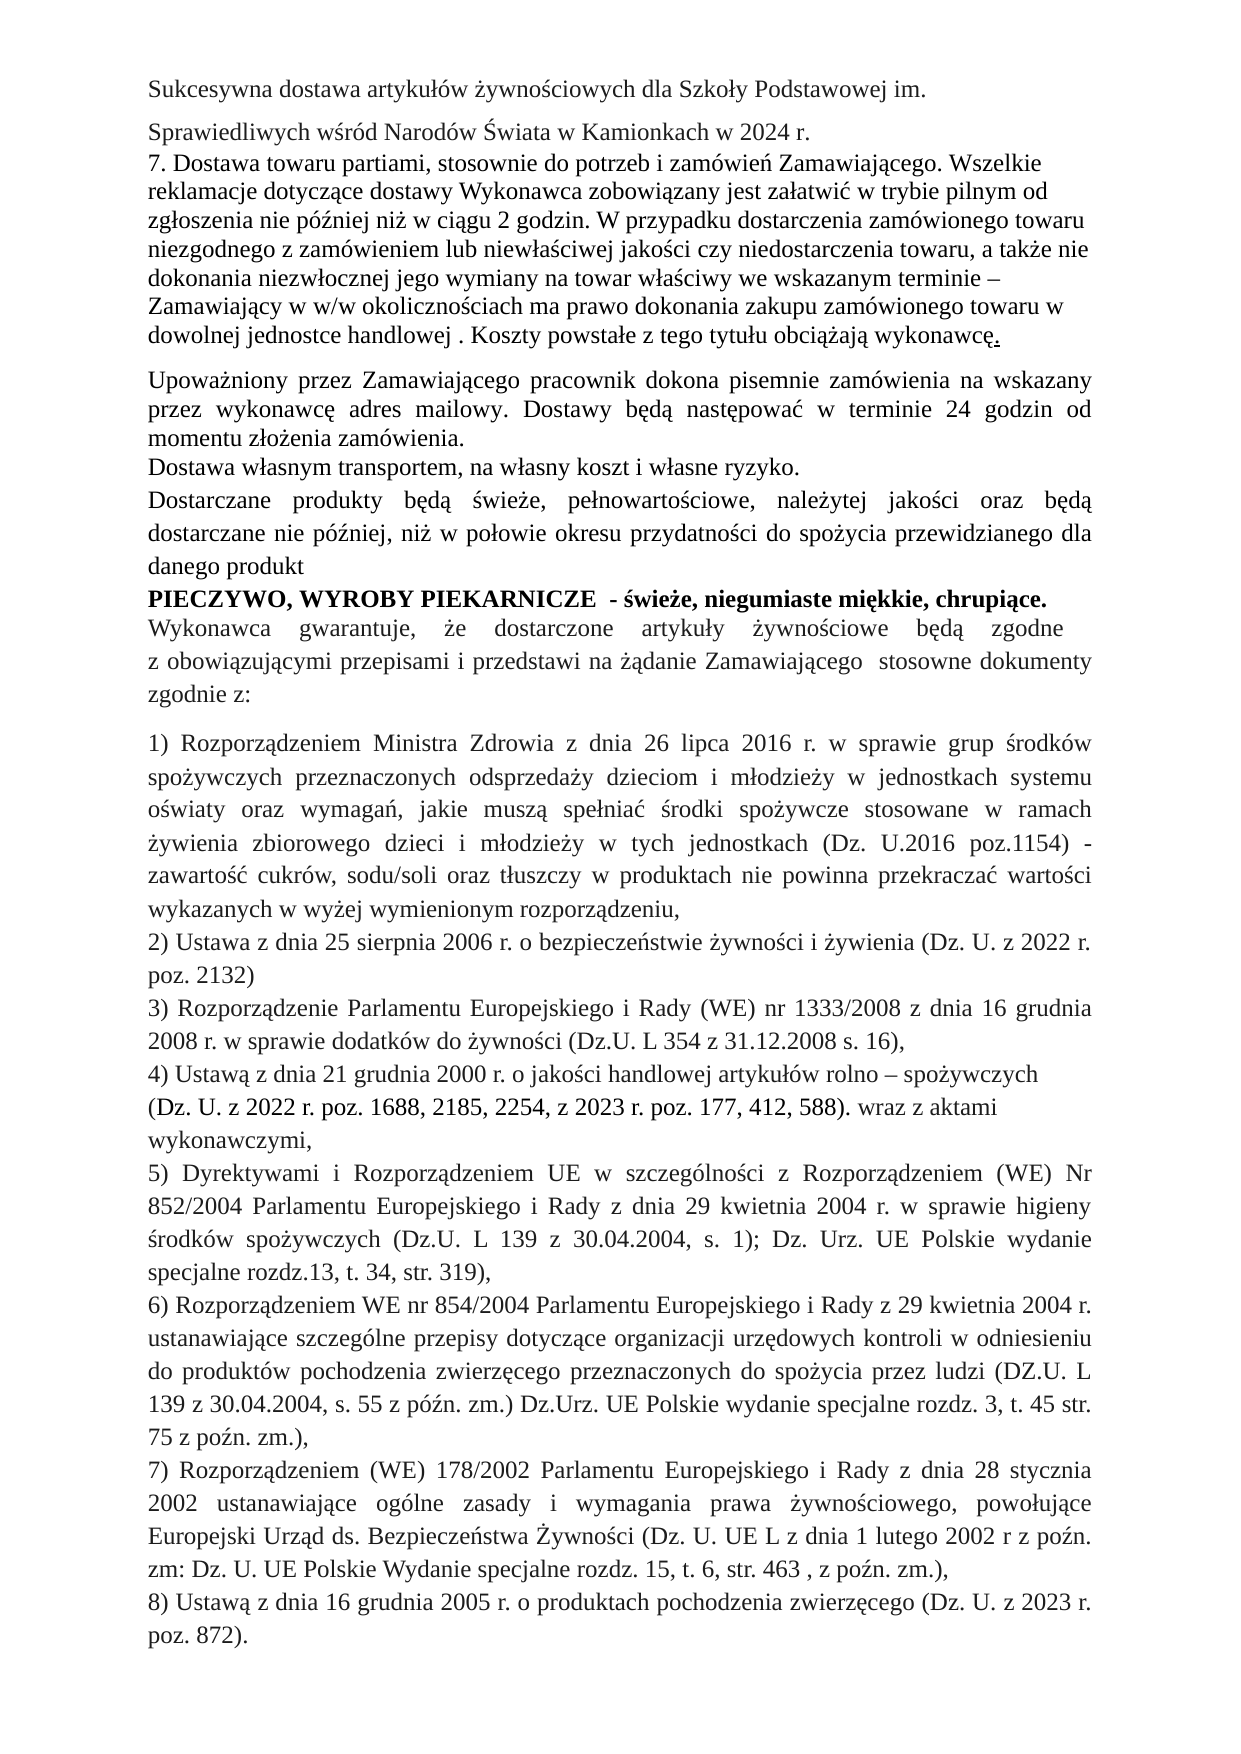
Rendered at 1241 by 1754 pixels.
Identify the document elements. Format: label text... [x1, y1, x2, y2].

text 1) Rozporządzeniem Ministra Zdrowia z dnia 26 lipca 2016 r. w sprawie grup środków spożywczych przeznaczonych odsprzedaży dzieciom i młodzieży w jednostkach systemu oświaty oraz wymagań, jakie muszą spełniać środki spożywcze stosowane w ramach żywienia zbiorowego dzieci i młodzieży w tych jednostkach (Dz. U.2016 poz.1154) - zawartość cukrów, sodu/soli oraz tłuszczy w produktach nie powinna przekraczać wartości wykazanych w wyżej wymienionym rozporządzeniu, [148, 728, 1093, 922]
text 4) Ustawą z dnia 21 grudnia 2000 r. o jakości handlowej artykułów rolno – spożywczych (Dz. U. z 2022 r. poz. 1688, 2185, 2254, z 2023 r. poz. 177, 412, 588). wraz z aktami wykonawczymi, [148, 1059, 1093, 1153]
text 5) Dyrektywami i Rozporządzeniem UE w szczególności z Rozporządzeniem (WE) Nr 852/2004 Parlamentu Europejskiego i Rady z dnia 29 kwietnia 2004 r. w sprawie higieny środków spożywczych (Dz.U. L 139 z 30.04.2004, s. 1); Dz. Urz. UE Polskie wydanie specjalne rozdz.13, t. 34, str. 319), [148, 1158, 1093, 1286]
text 3) Rozporządzenie Parlamentu Europejskiego i Rady (WE) nr 1333/2008 z dnia 16 grudnia 2008 r. w sprawie dodatków do żywności (Dz.U. L 354 z 31.12.2008 s. 16), [148, 993, 1093, 1054]
text Dostawa własnym transportem, na własny koszt i własne ryzyko. [148, 452, 1093, 481]
text Upoważniony przez Zamawiającego pracownik dokona pisemnie zamówienia na wskazany przez wykonawcę adres mailowy. Dostawy będą następować w terminie 24 godzin od momentu złożenia zamówienia. [148, 366, 1093, 452]
text 7. Dostawa towaru partiami, stosownie do potrzeb i zamówień Zamawiającego. Wszelkie reklamacje dotyczące dostawy Wykonawca zobowiązany jest załatwić w trybie pilnym od zgłoszenia nie później niż w ciągu 2 godzin. W przypadku dostarczenia zamówionego towaru niezgodnego z zamówieniem lub niewłaściwej jakości czy niedostarczenia towaru, a także nie dokonania niezwłocznej jego wymiany na towar właściwy we wskazanym terminie – Zamawiający w w/w okolicznościach ma prawo dokonania zakupu zamówionego towaru w dowolnej jednostce handlowej . Koszty powstałe z tego tytułu obciążają wykonawcę. [148, 148, 1093, 349]
text Dostarczane produkty będą świeże, pełnowartościowe, należytej jakości oraz będą dostarczane nie później, niż w połowie okresu przydatności do spożycia przewidzianego dla danego produkt [148, 485, 1093, 579]
text 6) Rozporządzeniem WE nr 854/2004 Parlamentu Europejskiego i Rady z 29 kwietnia 2004 r. ustanawiające szczególne przepisy dotyczące organizacji urzędowych kontroli w odniesieniu do produktów pochodzenia zwierzęcego przeznaczonych do spożycia przez ludzi (DZ.U. L 139 z 30.04.2004, s. 55 z późn. zm.) Dz.Urz. UE Polskie wydanie specjalne rozdz. 3, t. 45 str. 75 z poźn. zm.), [148, 1290, 1093, 1451]
text 8) Ustawą z dnia 16 grudnia 2005 r. o produktach pochodzenia zwierzęcego (Dz. U. z 2023 r. poz. 872). [148, 1587, 1093, 1649]
text 7) Rozporządzeniem (WE) 178/2002 Parlamentu Europejskiego i Rady z dnia 28 stycznia 2002 ustanawiające ogólne zasady i wymagania prawa żywnościowego, powołujące Europejski Urząd ds. Bezpieczeństwa Żywności (Dz. U. UE L z dnia 1 lutego 2002 r z poźn. zm: Dz. U. UE Polskie Wydanie specjalne rozdz. 15, t. 6, str. 463 , z poźn. zm.), [148, 1455, 1093, 1583]
text PIECZYWO, WYROBY PIEKARNICZE - świeże, niegumiaste miękkie, chrupiące. [148, 584, 1093, 613]
text 2) Ustawa z dnia 25 sierpnia 2006 r. o bezpieczeństwie żywności i żywienia (Dz. U. z 2022 r. poz. 2132) [148, 927, 1093, 988]
text Wykonawca gwarantuje, że dostarczone artykuły żywnościowe będą zgodne z obowiązującymi przepisami i przedstawi na żądanie Zamawiającego stosowne dokumenty zgodnie z: [148, 613, 1093, 708]
